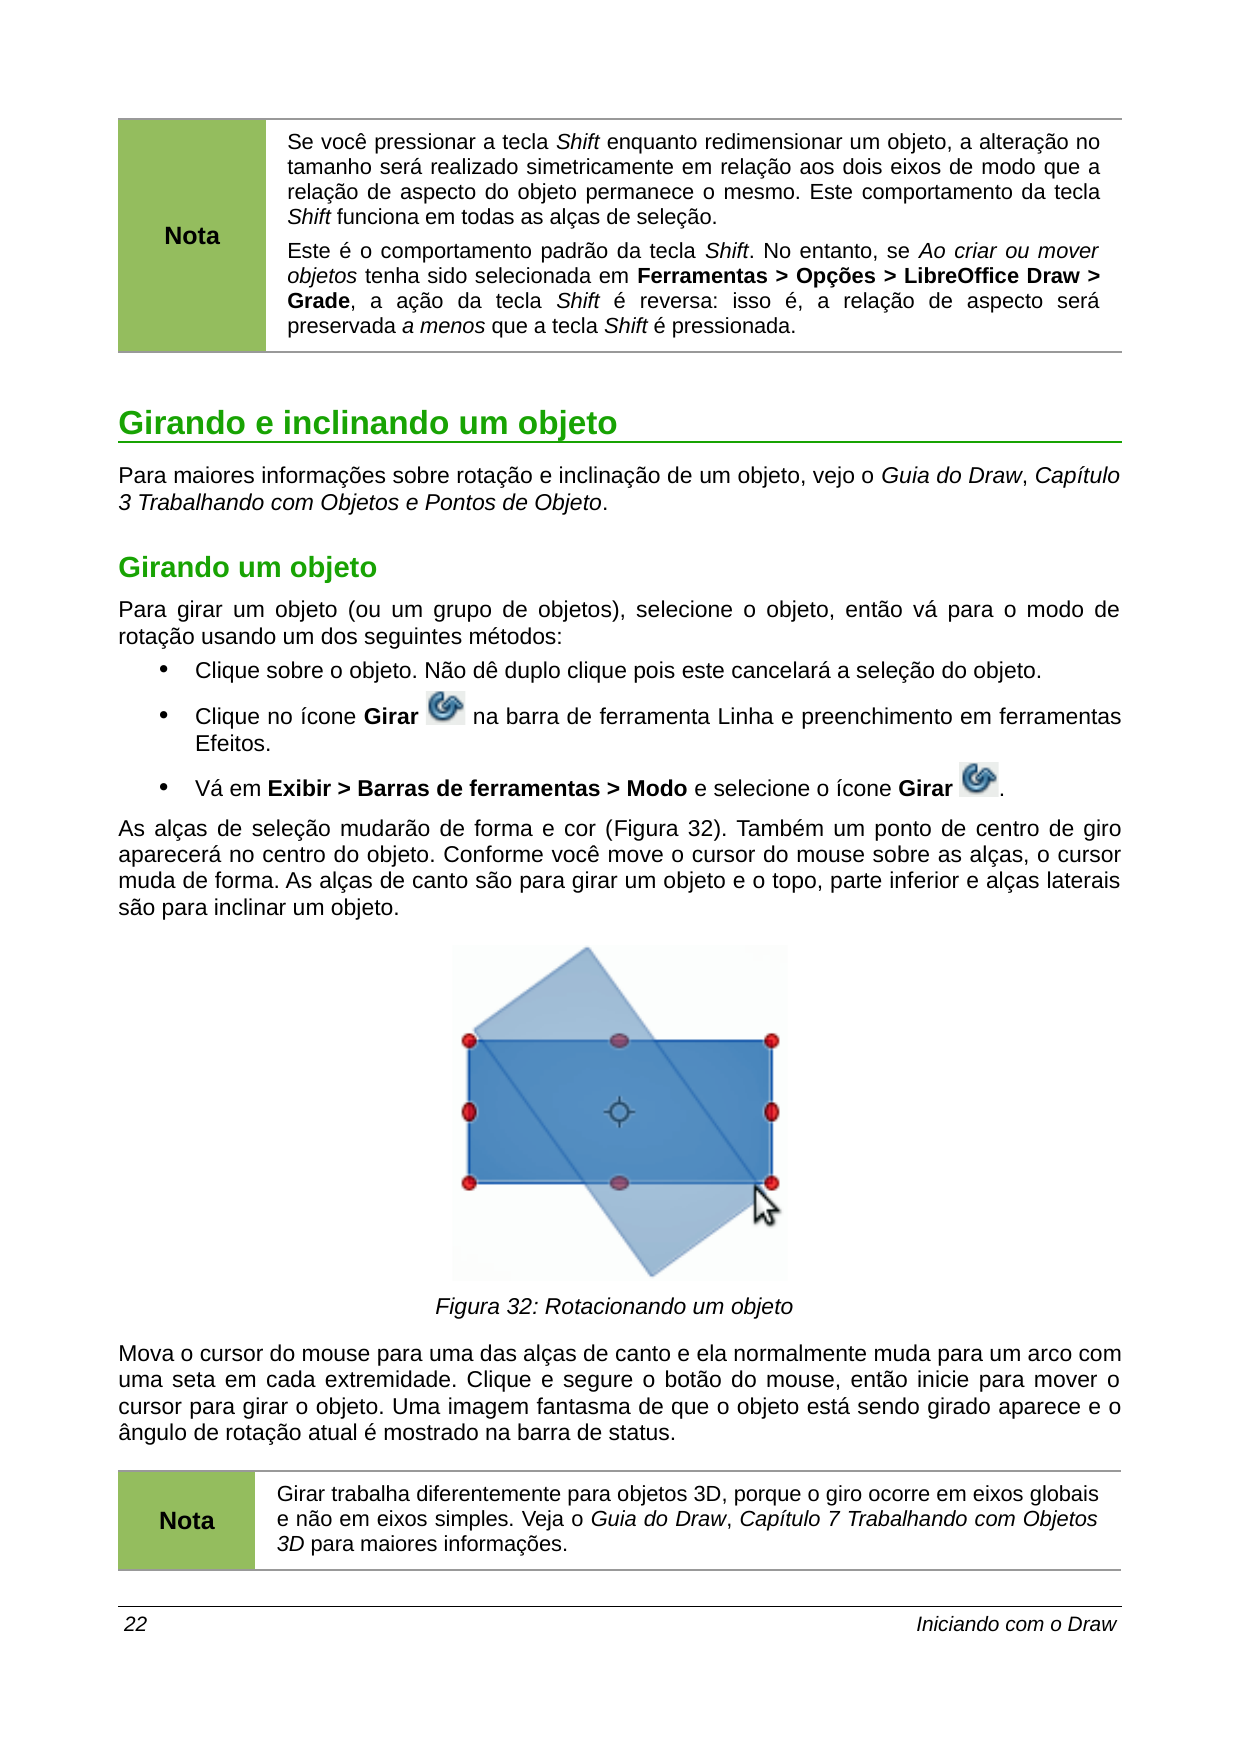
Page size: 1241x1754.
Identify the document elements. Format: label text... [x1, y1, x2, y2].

list Para girar um objeto (ou um grupo de objetos), selecione o objeto, então vá para o modo de rotação usando um dos seguintes métodos: [118, 596, 1122, 649]
picture [425, 691, 466, 725]
list Clique sobre o objeto. Não dê duplo clique pois este cancelará a seleção do objeto. [156, 656, 1122, 685]
subtitle Girando um objeto [118, 551, 1122, 584]
picture [959, 762, 999, 797]
text Para maiores informações sobre rotação e inclinação de um objeto, vejo o Guia do Draw, Capítulo 3 Trabalhando com Objetos e Pontos de Objeto. [118, 462, 1122, 515]
list Vá em Exibir > Barras de ferramentas > Modo e selecione o ícone Girar . [156, 763, 1122, 802]
text Figura 32: Rotacionando um objeto [435, 1293, 805, 1319]
table_header Girar trabalha diferentemente para objetos 3D, porque o giro ocorre em eixos globais e não em eixos simples. Veja o Guia do Draw, Capítulo 7 Trabalhando com Objetos 3D para maiores informações. [255, 1472, 1121, 1569]
table_header Se você pressionar a tecla Shift enquanto redimensionar um objeto, a alteração no tamanho será realizado simetricamente em relação aos dois eixos de modo que a relação de aspecto do objeto permanece o mesmo. Este comportamento da tecla Shift funciona em todas as alças de seleção. Este é o comportamento padrão da tecla Shift. No entanto, se Ao criar ou mover objetos tenha sido selecionada em Ferramentas > Opções > LibreOffice Draw > Grade, a ação da tecla Shift é reversa: isso é, a relação de aspecto será preservada a menos que a tecla Shift é pressionada. [266, 120, 1122, 351]
text As alças de seleção mudarão de forma e cor (Figura 32). Também um ponto de centro de giro aparecerá no centro do objeto. Conforme você move o cursor do mouse sobre as alças, o cursor muda de forma. As alças de canto são para girar um objeto e o topo, parte inferior e alças laterais são para inclinar um objeto. [118, 814, 1122, 920]
table_header Nota [118, 1472, 255, 1569]
subtitle Girando e inclinando um objeto [118, 403, 1122, 441]
picture [452, 945, 788, 1281]
text Mova o cursor do mouse para uma das alças de canto e ela normalmente muda para um arco com uma seta em cada extremidade. Clique e segure o botão do mouse, então inicie para mover o cursor para girar o objeto. Uma imagem fantasma de que o objeto está sendo girado aparece e o ângulo de rotação atual é mostrado na barra de status. [118, 1340, 1122, 1445]
table_header Nota [118, 120, 266, 351]
list Clique no ícone Girar na barra de ferramenta Linha e preenchimento em ferramentas Efeitos. [156, 691, 1122, 757]
